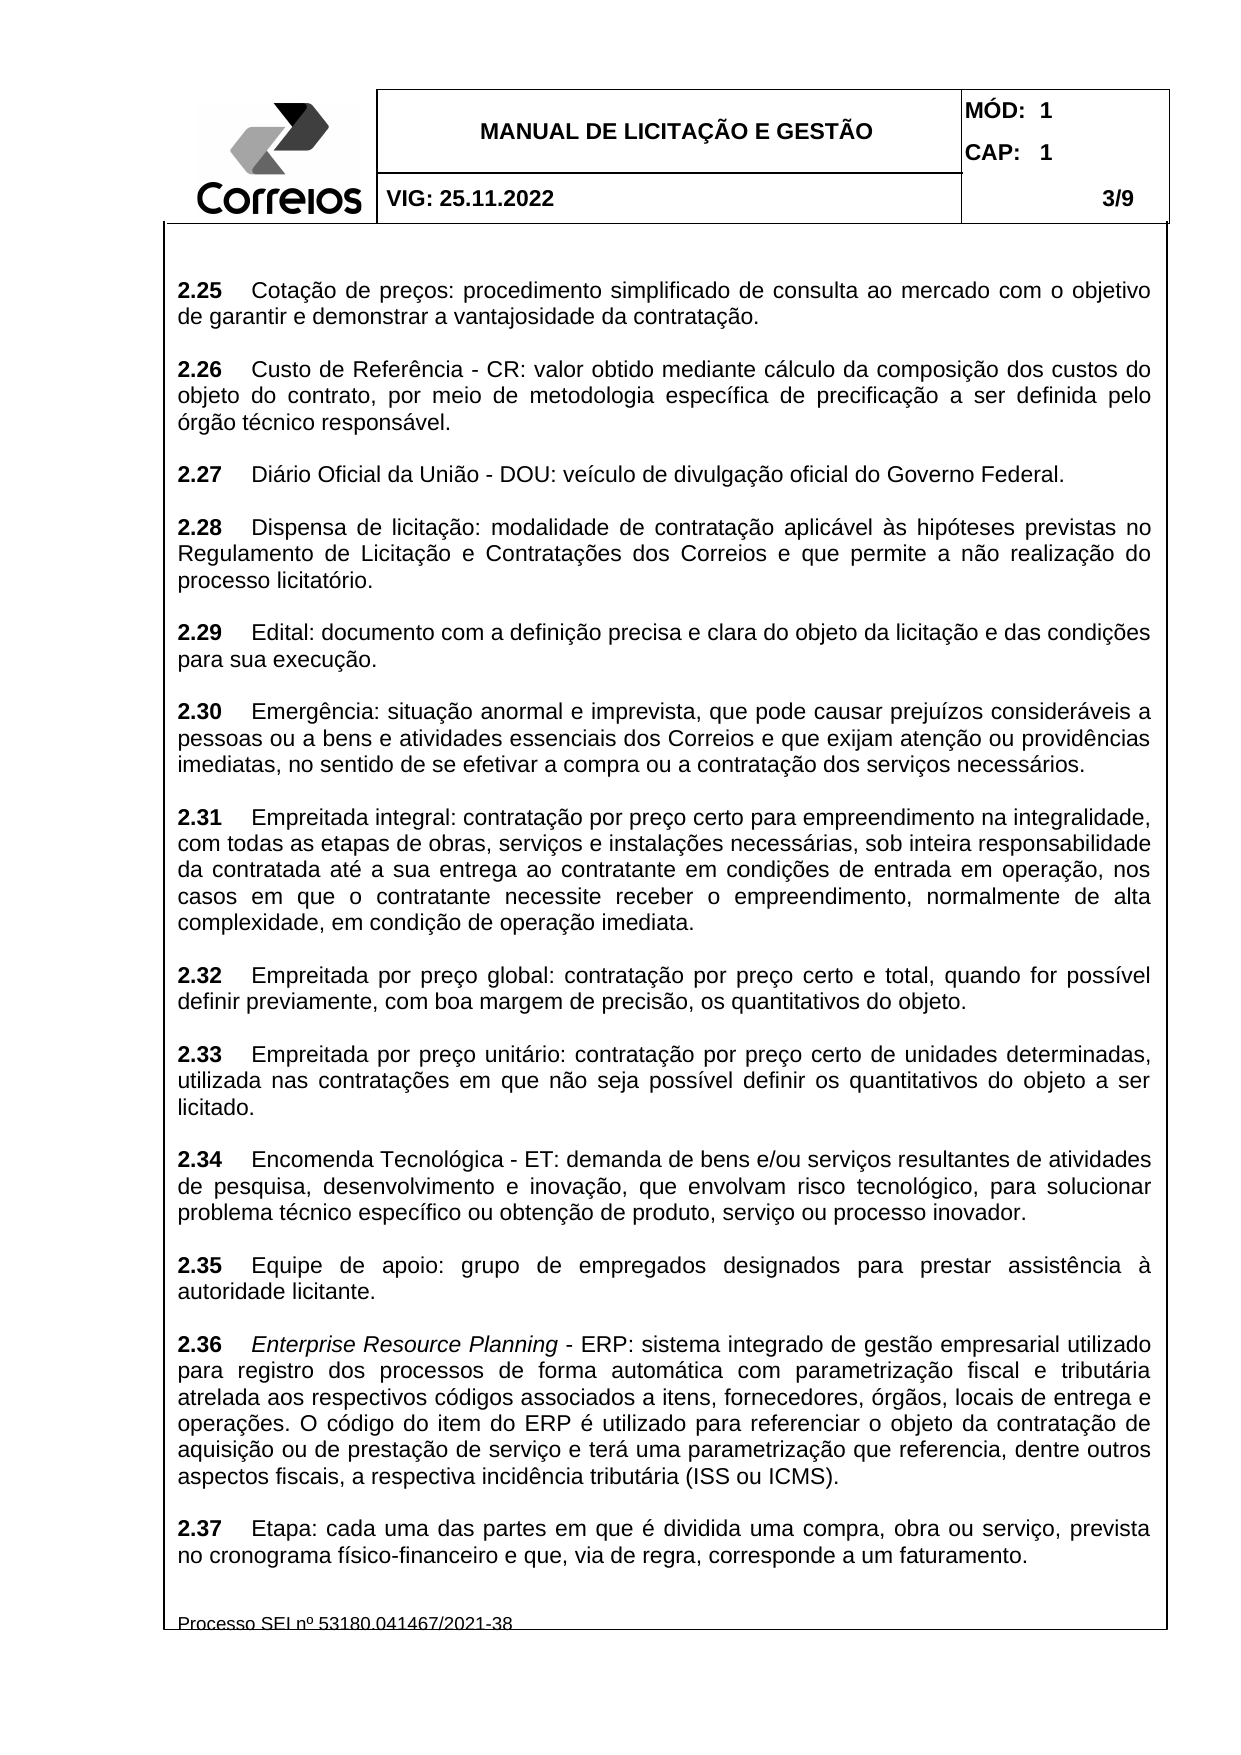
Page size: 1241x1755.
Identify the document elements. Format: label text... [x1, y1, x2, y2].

list Encomenda Tecnológica - ET: demanda de bens e/ou serviços resultantes de atividades de pesquisa, desenvolvimento e inovação, que envolvam risco tecnológico, para solucionar problema técnico específico ou obtenção de produto, serviço ou processo inovador. [177, 1146, 1152, 1225]
list Custo de Referência - CR: valor obtido mediante cálculo da composição dos custos do objeto do contrato, por meio de metodologia específica de precificação a ser definida pelo órgão técnico responsável. [177, 356, 1152, 435]
list Enterprise Resource Planning - ERP: sistema integrado de gestão empresarial utilizado para registro dos processos de forma automática com parametrização fiscal e tributária atrelada aos respectivos códigos associados a itens, fornecedores, órgãos, locais de entrega e operações. O código do item do ERP é utilizado para referenciar o objeto da contratação de aquisição ou de prestação de serviço e terá uma parametrização que referencia, dentre outros aspectos fiscais, a respectiva incidência tributária (ISS ou ICMS). [177, 1331, 1152, 1489]
list Empreitada por preço global: contratação por preço certo e total, quando for possível definir previamente, com boa margem de precisão, os quantitativos do objeto. [177, 962, 1152, 1014]
list Emergência: situação anormal e imprevista, que pode causar prejuízos consideráveis a pessoas ou a bens e atividades essenciais dos Correios e que exijam atenção ou providências imediatas, no sentido de se efetivar a compra ou a contratação dos serviços necessários. [177, 698, 1152, 777]
list Diário Oficial da União - DOU: veículo de divulgação oficial do Governo Federal. [177, 461, 1152, 487]
list Empreitada por preço unitário: contratação por preço certo de unidades determinadas, utilizada nas contratações em que não seja possível definir os quantitativos do objeto a ser licitado. [177, 1041, 1152, 1120]
list Cotação de preços: procedimento simplificado de consulta ao mercado com o objetivo de garantir e demonstrar a vantajosidade da contratação. [177, 277, 1152, 329]
list Equipe de apoio: grupo de empregados designados para prestar assistência à autoridade licitante. [177, 1252, 1152, 1304]
list Dispensa de licitação: modalidade de contratação aplicável às hipóteses previstas no Regulamento de Licitação e Contratações dos Correios e que permite a não realização do processo licitatório. [177, 514, 1152, 593]
list Empreitada integral: contratação por preço certo para empreendimento na integralidade, com todas as etapas de obras, serviços e instalações necessárias, sob inteira responsabilidade da contratada até a sua entrega ao contratante em condições de entrada em operação, nos casos em que o contratante necessite receber o empreendimento, normalmente de alta complexidade, em condição de operação imediata. [177, 804, 1152, 936]
list Etapa: cada uma das partes em que é dividida uma compra, obra ou serviço, prevista no cronograma físico-financeiro e que, via de regra, corresponde a um faturamento. [177, 1515, 1152, 1568]
list Edital: documento com a definição precisa e clara do objeto da licitação e das condições para sua execução. [177, 619, 1152, 672]
